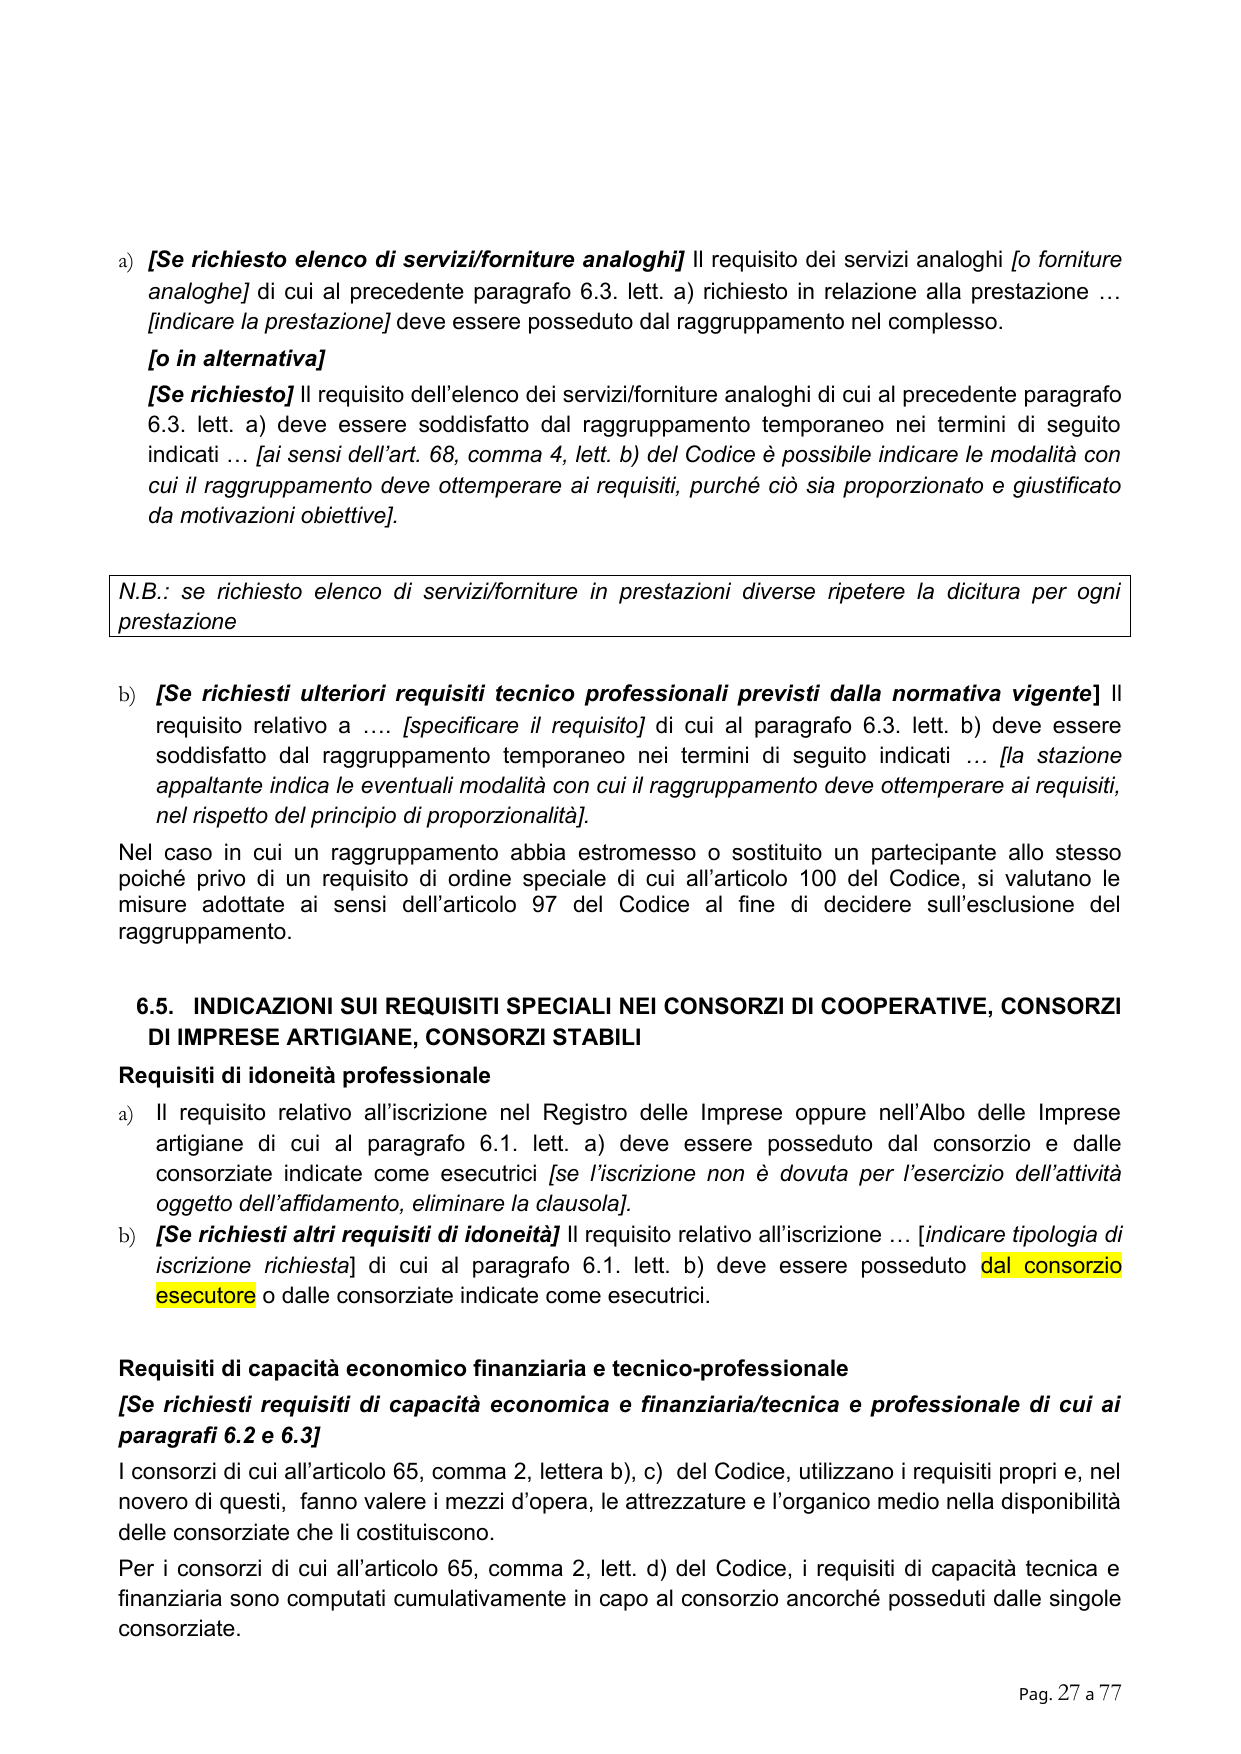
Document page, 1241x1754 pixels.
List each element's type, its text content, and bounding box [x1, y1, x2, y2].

text [Se richiesto] Il requisito dell’elenco dei servizi/forniture analoghi di cui al precedente paragrafo 6.3. lett. a) deve essere soddisfatto dal raggruppamento temporaneo nei termini di seguito indicati … [ai sensi dell’art. 68, comma 4, lett. b) del Codice è possibile indicare le modalità con cui il raggruppamento deve ottemperare ai requisiti, purché ciò sia proporzionato e giustificato da motivazioni obiettive]. [148, 381, 1122, 528]
text I consorzi di cui all’articolo 65, comma 2, lettera b), c) del Codice, utilizzano i requisiti propri e, nel novero di questi, fanno valere i mezzi d’opera, le attrezzature e l’organico medio nella disponibilità delle consorziate che li costituiscono. [118, 1458, 1122, 1545]
text [Se richiesti requisiti di capacità economica e finanziaria/tecnica e professionale di cui ai paragrafi 6.2 e 6.3] [118, 1391, 1122, 1448]
text Nel caso in cui un raggruppamento abbia estromesso o sostituito un partecipante allo stesso poiché privo di un requisito di ordine speciale di cui all’articolo 100 del Codice, si valutano le misure adottate ai sensi dell’articolo 97 del Codice al fine di decidere sull’esclusione del raggruppamento. [118, 839, 1122, 944]
subtitle INDICAZIONI SUI REQUISITI SPECIALI NEI CONSORZI DI COOPERATIVE, CONSORZI DI IMPRESE ARTIGIANE, CONSORZI STABILI [136, 993, 1122, 1050]
text Requisiti di capacità economico finanziaria e tecnico-professionale [118, 1355, 1122, 1381]
list [Se richiesti ulteriori requisiti tecnico professionali previsti dalla normativa vigente] Il requisito relativo a …. [specificare il requisito] di cui al paragrafo 6.3. lett. b) deve essere soddisfatto dal raggruppamento temporaneo nei termini di seguito indicati … [la stazione appaltante indica le eventuali modalità con cui il raggruppamento deve ottemperare ai requisiti, nel rispetto del principio di proporzionalità]. [118, 680, 1122, 828]
text [o in alternativa] [148, 344, 1122, 371]
list Il requisito relativo all’iscrizione nel Registro delle Imprese oppure nell’Albo delle Imprese artigiane di cui al paragrafo 6.1. lett. a) deve essere posseduto dal consorzio e dalle consorziate indicate come esecutrici [se l’iscrizione non è dovuta per l’esercizio dell’attività oggetto dell’affidamento, eliminare la clausola]. [118, 1098, 1122, 1217]
text N.B.: se richiesto elenco di servizi/forniture in prestazioni diverse ripetere la dicitura per ogni prestazione [110, 576, 1130, 636]
text Per i consorzi di cui all’articolo 65, comma 2, lett. d) del Codice, i requisiti di capacità tecnica e finanziaria sono computati cumulativamente in capo al consorzio ancorché posseduti dalle singole consorziate. [118, 1555, 1122, 1642]
list [Se richiesto elenco di servizi/forniture analoghi] Il requisito dei servizi analoghi [o forniture analoghe] di cui al precedente paragrafo 6.3. lett. a) richiesto in relazione alla prestazione … [indicare la prestazione] deve essere posseduto dal raggruppamento nel complesso. [118, 246, 1122, 334]
list [Se richiesti altri requisiti di idoneità] Il requisito relativo all’iscrizione … [indicare tipologia di iscrizione richiesta] di cui al paragrafo 6.1. lett. b) deve essere posseduto dal consorzio esecutore o dalle consorziate indicate come esecutrici. [118, 1221, 1122, 1308]
text Requisiti di idoneità professionale [118, 1062, 1122, 1088]
